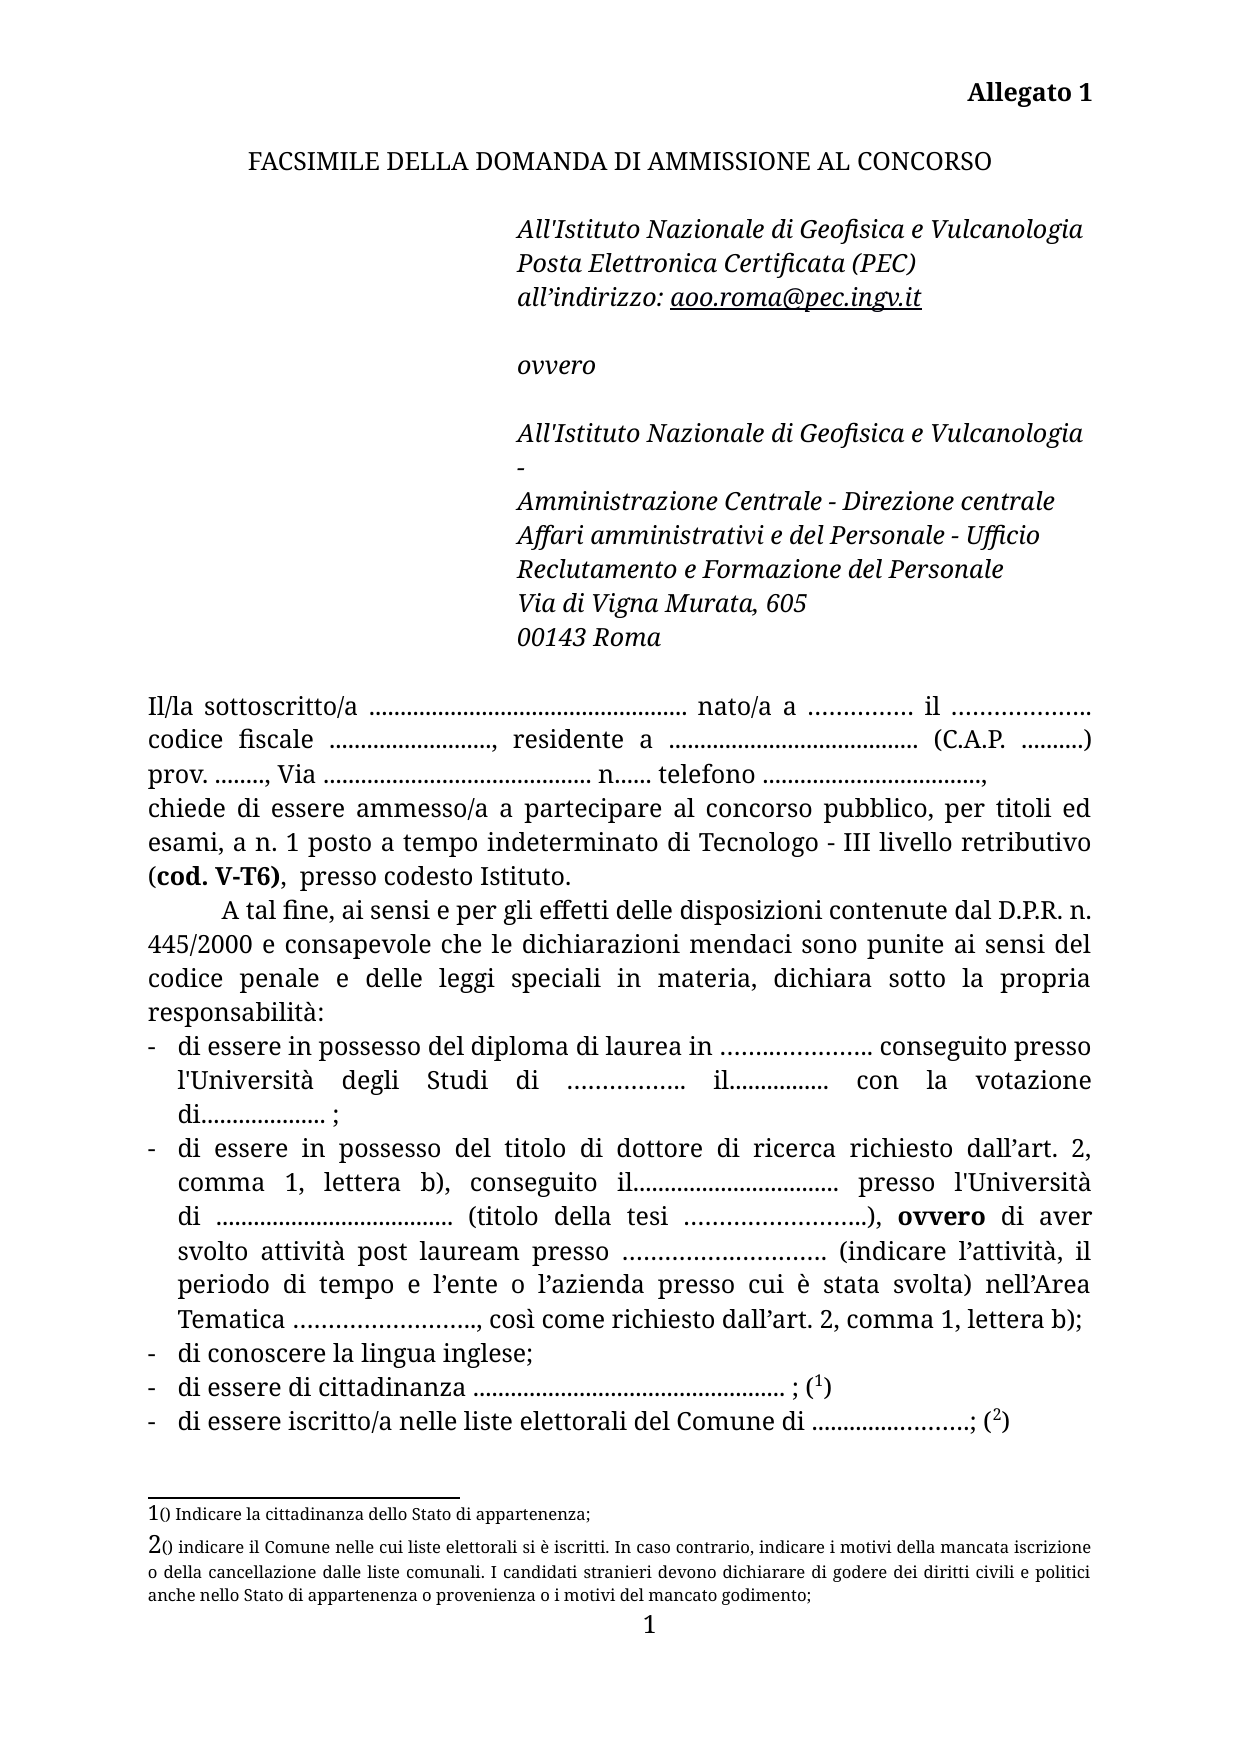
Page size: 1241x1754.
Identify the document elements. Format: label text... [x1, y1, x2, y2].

text - di conoscere la lingua inglese; [148, 1335, 1092, 1369]
text Amministrazione Centrale - Direzione centrale Affari amministrativi e del Personale - Ufficio Reclutamento e Formazione del Personale [517, 484, 1092, 586]
text ovvero [517, 347, 1092, 382]
text A tal fine, ai sensi e per gli effetti delle disposizioni contenute dal D.P.R. n. 445/2000 e consapevole che le dichiarazioni mendaci sono punite ai sensi del codice penale e delle leggi speciali in materia, dichiara sotto la propria responsabilità: [148, 892, 1092, 1029]
text - di essere di cittadinanza .................................................. ; () [148, 1369, 1092, 1403]
text Via di Vigna Murata, 605 [517, 586, 1092, 620]
text Allegato 1 [148, 75, 1092, 109]
text Il/la sottoscritto/a ................................................... nato/a a …………… il ……………….. codice fiscale .........................., residente a ........................................ (C.A.P. ..........) prov. ........, Via ........................................... n...... telefono ..................................., [148, 688, 1092, 790]
text all’indirizzo: aoo.roma@pec.ingv.it [517, 279, 1092, 313]
text - di essere in possesso del titolo di dottore di ricerca richiesto dall’art. 2, comma 1, lettera b), conseguito il................................. presso l'Università di ...................................... (titolo della tesi ……………………..), ovvero di aver svolto attività post lauream presso …………….…………. (indicare l’attività, il periodo di tempo e l’ente o l’azienda presso cui è stata svolta) nell’Area Tematica …………………….., così come richiesto dall’art. 2, comma 1, lettera b); [148, 1131, 1092, 1335]
text FACSIMILE DELLA DOMANDA DI AMMISSIONE AL CONCORSO [148, 143, 1092, 177]
text All'Istituto Nazionale di Geofisica e Vulcanologia [517, 211, 1092, 245]
text () Indicare la cittadinanza dello Stato di appartenenza; [148, 1498, 1092, 1527]
text 00143 Roma [517, 620, 1092, 654]
text - di essere iscritto/a nelle liste elettorali del Comune di ..............……….; () [148, 1403, 1092, 1437]
text chiede di essere ammesso/a a partecipare al concorso pubblico, per titoli ed esami, a n. 1 posto a tempo indeterminato di Tecnologo - III livello retributivo (cod. V-T6), presso codesto Istituto. [148, 790, 1092, 892]
text () indicare il Comune nelle cui liste elettorali si è iscritti. In caso contrario, indicare i motivi della mancata iscrizione o della cancellazione dalle liste comunali. I candidati stranieri devono dichiarare di godere dei diritti civili e politici anche nello Stato di appartenenza o provenienza o i motivi del mancato godimento; [148, 1527, 1092, 1606]
text All'Istituto Nazionale di Geofisica e Vulcanologia - [517, 416, 1092, 484]
text - di essere in possesso del diploma di laurea in ……..………….. conseguito presso l'Università degli Studi di …………….. il................ con la votazione di.................... ; [148, 1029, 1092, 1131]
text Posta Elettronica Certificata (PEC) [517, 245, 1092, 279]
